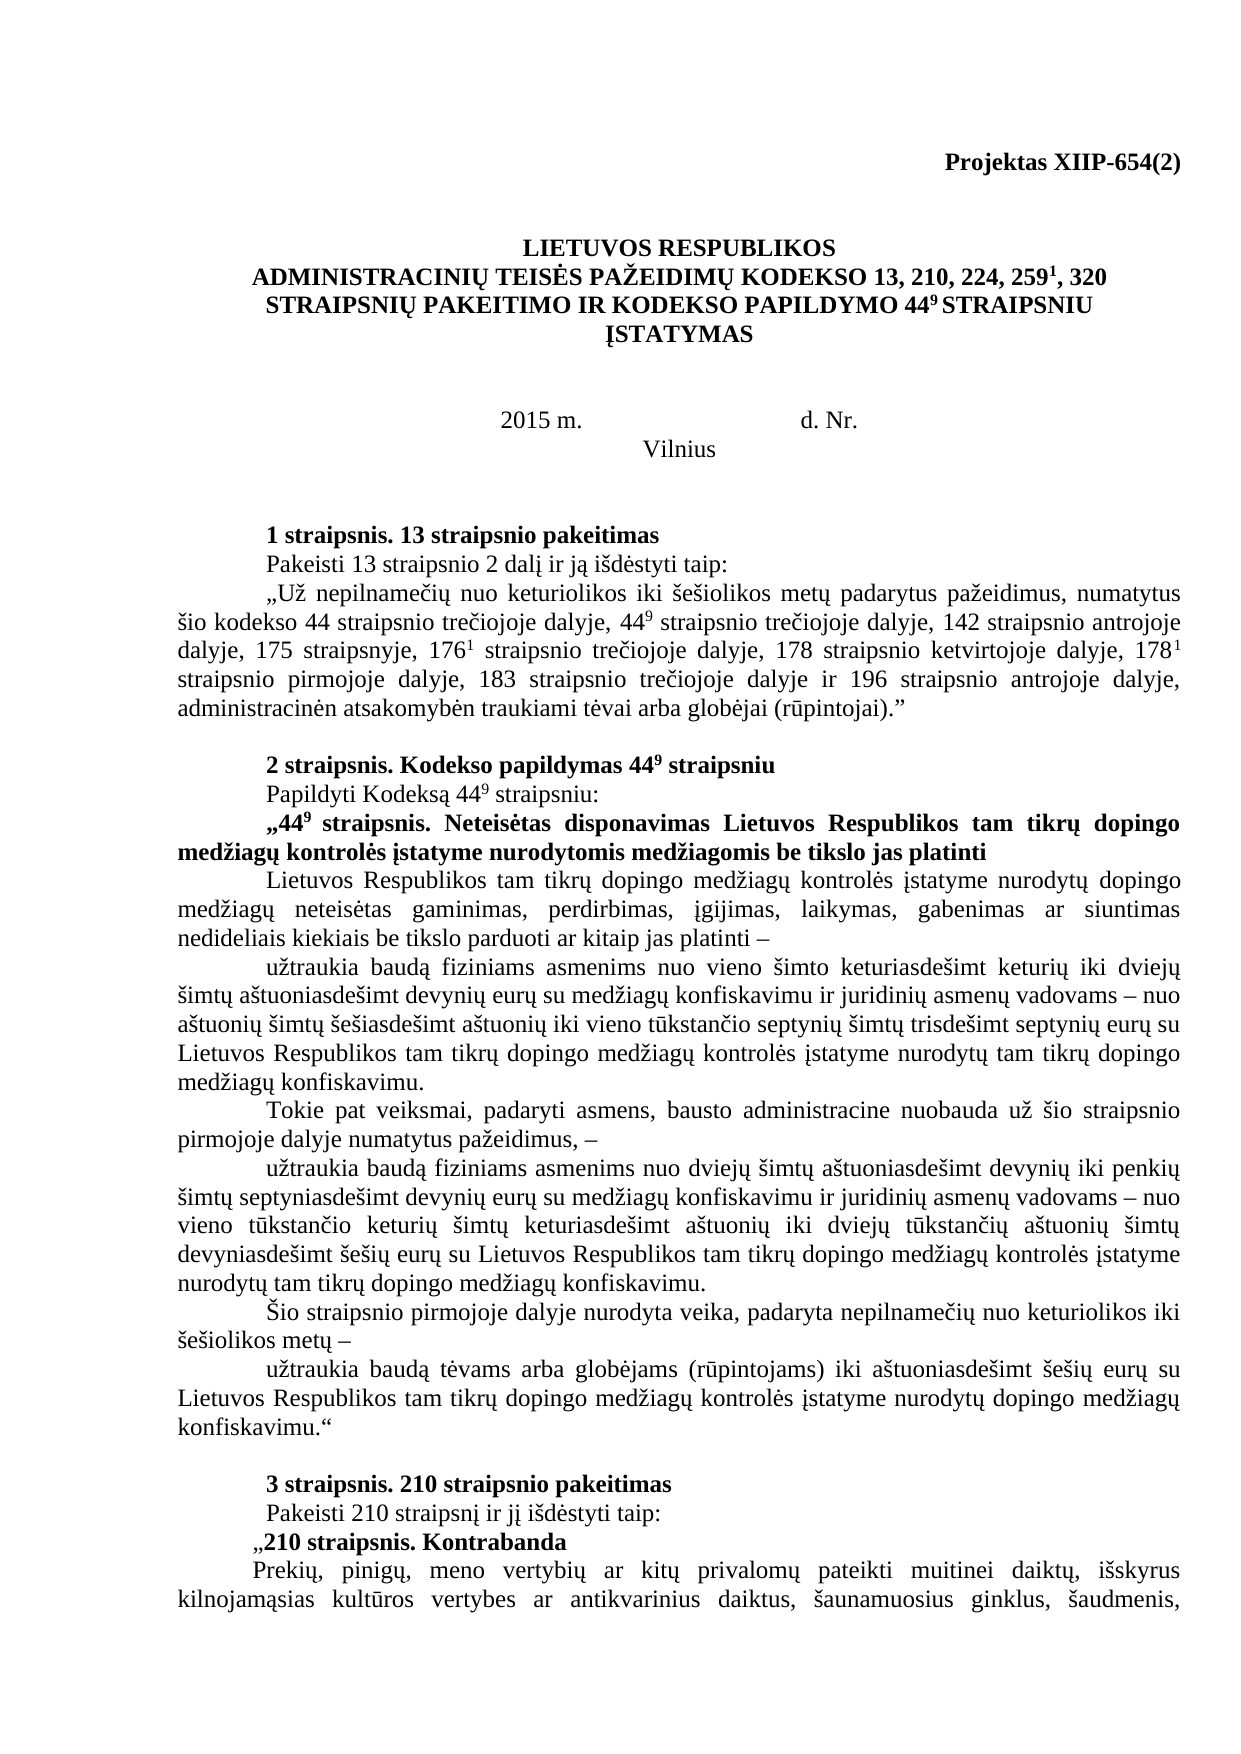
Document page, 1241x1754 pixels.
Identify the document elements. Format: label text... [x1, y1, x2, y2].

text užtraukia baudą fiziniams asmenims nuo vieno šimto keturiasdešimt keturių iki dviejų šimtų aštuoniasdešimt devynių eurų su medžiagų konfiskavimu ir juridinių asmenų vadovams – nuo aštuonių šimtų šešiasdešimt aštuonių iki vieno tūkstančio septynių šimtų trisdešimt septynių eurų su Lietuvos Respublikos tam tikrų dopingo medžiagų kontrolės įstatyme nurodytų tam tikrų dopingo medžiagų konfiskavimu. [177, 952, 1181, 1096]
text Projektas XIIP-654(2) [177, 147, 1181, 176]
text Šio straipsnio pirmojoje dalyje nurodyta veika, padaryta nepilnamečių nuo keturiolikos iki šešiolikos metų – [177, 1297, 1181, 1354]
text Pakeisti 13 straipsnio 2 dalį ir ją išdėstyti taip: [177, 549, 1181, 578]
text 3 straipsnis. 210 straipsnio pakeitimas [177, 1469, 1181, 1498]
text „210 straipsnis. Kontrabanda [177, 1527, 1181, 1556]
text Vilnius [177, 434, 1181, 463]
text 2015 m. d. Nr. [177, 406, 1181, 434]
text užtraukia baudą fiziniams asmenims nuo dviejų šimtų aštuoniasdešimt devynių iki penkių šimtų septyniasdešimt devynių eurų su medžiagų konfiskavimu ir juridinių asmenų vadovams – nuo vieno tūkstančio keturių šimtų keturiasdešimt aštuonių iki dviejų tūkstančių aštuonių šimtų devyniasdešimt šešių eurų su Lietuvos Respublikos tam tikrų dopingo medžiagų kontrolės įstatyme nurodytų tam tikrų dopingo medžiagų konfiskavimu. [177, 1153, 1181, 1297]
text Prekių, pinigų, meno vertybių ar kitų privalomų pateikti muitinei daiktų, išskyrus kilnojamąsias kultūros vertybes ar antikvarinius daiktus, šaunamuosius ginklus, šaudmenis, [177, 1556, 1181, 1613]
text „Už nepilnamečių nuo keturiolikos iki šešiolikos metų padarytus pažeidimus, numatytus šio kodekso 44 straipsnio trečiojoje dalyje, 449 straipsnio trečiojoje dalyje, 142 straipsnio antrojoje dalyje, 175 straipsnyje, 1761 straipsnio trečiojoje dalyje, 178 straipsnio ketvirtojoje dalyje, 1781 straipsnio pirmojoje dalyje, 183 straipsnio trečiojoje dalyje ir 196 straipsnio antrojoje dalyje, administracinėn atsakomybėn traukiami tėvai arba globėjai (rūpintojai).” [177, 578, 1181, 722]
text Pakeisti 210 straipsnį ir jį išdėstyti taip: [177, 1498, 1181, 1527]
text 1 straipsnis. 13 straipsnio pakeitimas [177, 521, 1181, 549]
text ADMINISTRACINIŲ TEISĖS PAŽEIDIMŲ KODEKSO 13, 210, 224, 2591, 320 STRAIPSNIŲ PAKEITIMO IR KODEKSO PAPILDYMO 449 STRAIPSNIU [177, 262, 1181, 319]
text LIETUVOS RESPUBLIKOS [177, 233, 1181, 262]
text užtraukia baudą tėvams arba globėjams (rūpintojams) iki aštuoniasdešimt šešių eurų su Lietuvos Respublikos tam tikrų dopingo medžiagų kontrolės įstatyme nurodytų dopingo medžiagų konfiskavimu.“ [177, 1354, 1181, 1441]
text ĮSTATYMAS [177, 319, 1181, 348]
text 2 straipsnis. Kodekso papildymas 449 straipsniu [177, 751, 1181, 779]
text Tokie pat veiksmai, padaryti asmens, bausto administracine nuobauda už šio straipsnio pirmojoje dalyje numatytus pažeidimus, – [177, 1096, 1181, 1153]
text Lietuvos Respublikos tam tikrų dopingo medžiagų kontrolės įstatyme nurodytų dopingo medžiagų neteisėtas gaminimas, perdirbimas, įgijimas, laikymas, gabenimas ar siuntimas nedideliais kiekiais be tikslo parduoti ar kitaip jas platinti – [177, 866, 1181, 952]
text Papildyti Kodeksą 449 straipsniu: [177, 779, 1181, 808]
text „449 straipsnis. Neteisėtas disponavimas Lietuvos Respublikos tam tikrų dopingo medžiagų kontrolės įstatyme nurodytomis medžiagomis be tikslo jas platinti [177, 808, 1181, 866]
